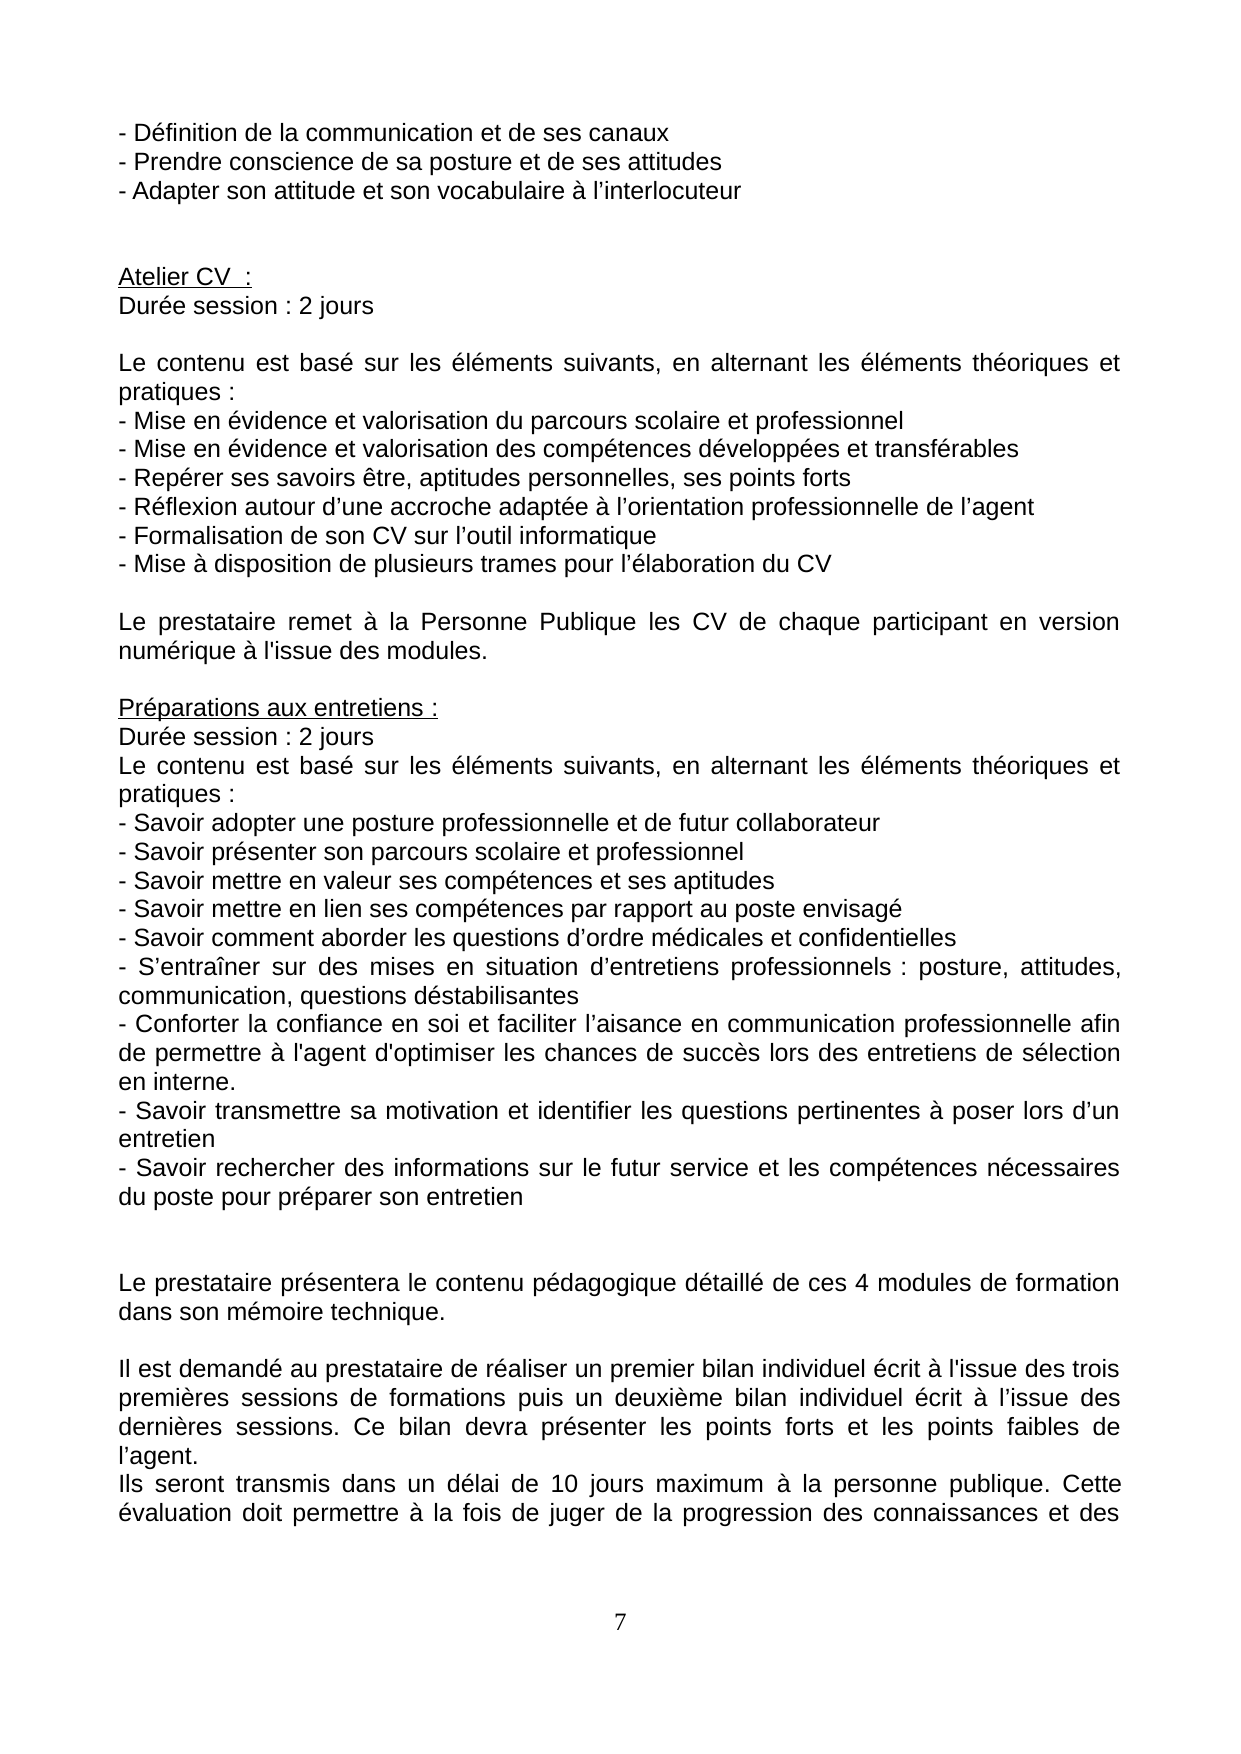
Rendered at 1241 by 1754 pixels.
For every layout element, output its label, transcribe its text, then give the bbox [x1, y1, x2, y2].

text - Mise à disposition de plusieurs trames pour l’élaboration du CV [118, 549, 1122, 578]
text Préparations aux entretiens : [118, 693, 1122, 722]
text - Savoir comment aborder les questions d’ordre médicales et confidentielles [118, 923, 1122, 952]
text - Savoir rechercher des informations sur le futur service et les compétences nécessaires du poste pour préparer son entretien [118, 1153, 1122, 1211]
text Le contenu est basé sur les éléments suivants, en alternant les éléments théoriques et pratiques : [118, 348, 1122, 406]
text Ils seront transmis dans un délai de 10 jours maximum à la personne publique. Cette évaluation doit permettre à la fois de juger de la progression des connaissances et des [118, 1469, 1122, 1527]
text - Savoir transmettre sa motivation et identifier les questions pertinentes à poser lors d’un entretien [118, 1096, 1122, 1153]
text Atelier CV : [118, 262, 1122, 291]
text - Mise en évidence et valorisation du parcours scolaire et professionnel [118, 406, 1122, 434]
text Le prestataire remet à la Personne Publique les CV de chaque participant en version numérique à l'issue des modules. [118, 607, 1122, 664]
text - Conforter la confiance en soi et faciliter l’aisance en communication professionnelle afin de permettre à l'agent d'optimiser les chances de succès lors des entretiens de sélection en interne. [118, 1009, 1122, 1096]
text - Repérer ses savoirs être, aptitudes personnelles, ses points forts [118, 463, 1122, 492]
text - Savoir mettre en lien ses compétences par rapport au poste envisagé [118, 894, 1122, 923]
text - Savoir adopter une posture professionnelle et de futur collaborateur [118, 808, 1122, 837]
text - Mise en évidence et valorisation des compétences développées et transférables [118, 434, 1122, 463]
text - Formalisation de son CV sur l’outil informatique [118, 521, 1122, 549]
text Le prestataire présentera le contenu pédagogique détaillé de ces 4 modules de formation dans son mémoire technique. [118, 1268, 1122, 1326]
text - Savoir présenter son parcours scolaire et professionnel [118, 837, 1122, 866]
text Il est demandé au prestataire de réaliser un premier bilan individuel écrit à l'issue des trois premières sessions de formations puis un deuxième bilan individuel écrit à l’issue des dernières sessions. Ce bilan devra présenter les points forts et les points faibles de l’agent. [118, 1354, 1122, 1469]
text - S’entraîner sur des mises en situation d’entretiens professionnels : posture, attitudes, communication, questions déstabilisantes [118, 952, 1122, 1009]
text Durée session : 2 jours [118, 722, 1122, 751]
text - Prendre conscience de sa posture et de ses attitudes [118, 147, 1122, 176]
text Durée session : 2 jours [118, 291, 1122, 319]
text - Réflexion autour d’une accroche adaptée à l’orientation professionnelle de l’agent [118, 492, 1122, 521]
text - Adapter son attitude et son vocabulaire à l’interlocuteur [118, 176, 1122, 204]
text - Définition de la communication et de ses canaux [118, 118, 1122, 147]
text Le contenu est basé sur les éléments suivants, en alternant les éléments théoriques et pratiques : [118, 751, 1122, 808]
text - Savoir mettre en valeur ses compétences et ses aptitudes [118, 866, 1122, 894]
